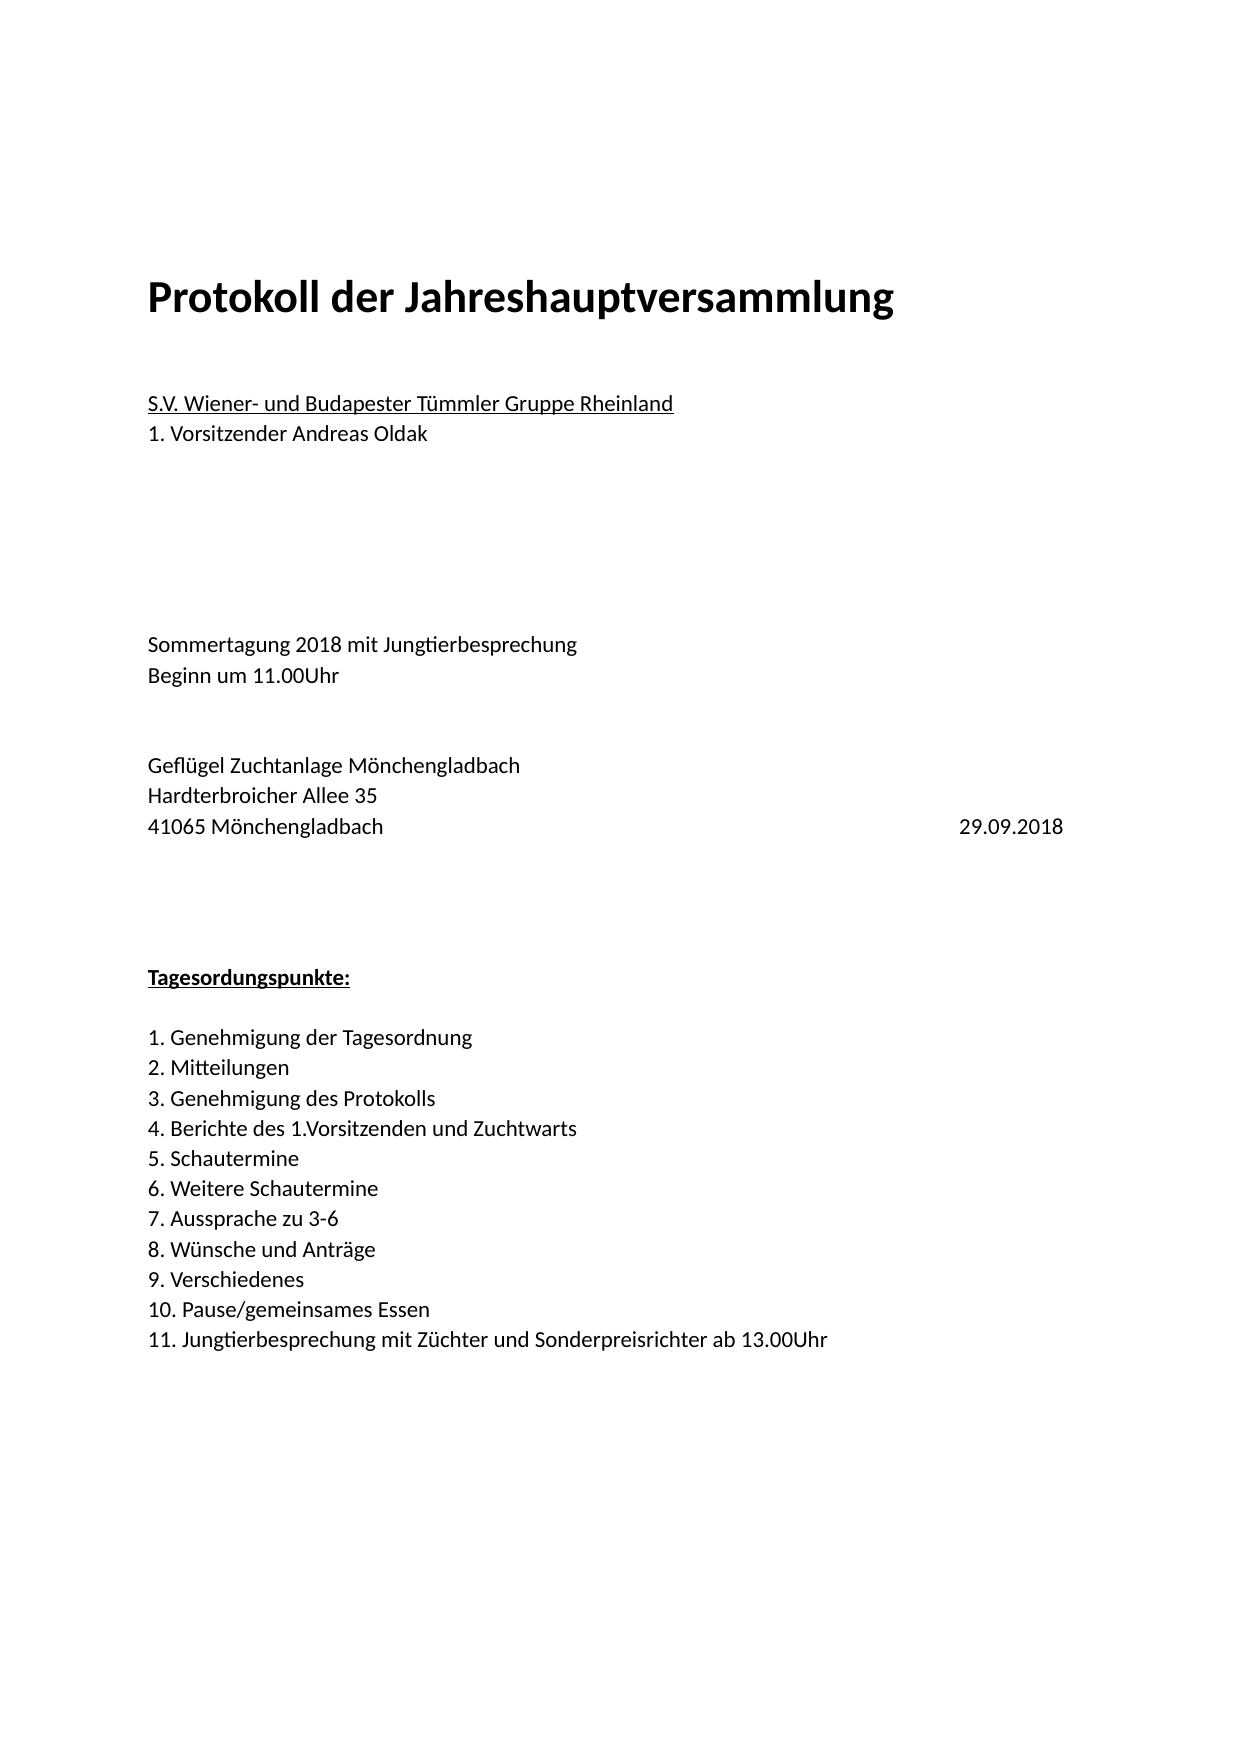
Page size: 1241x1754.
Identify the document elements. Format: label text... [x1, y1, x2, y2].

text 10. Pause/gemeinsames Essen [148, 1295, 1093, 1323]
text 9. Verschiedenes [148, 1265, 1093, 1293]
text 7. Aussprache zu 3-6 [148, 1204, 1093, 1232]
text Beginn um 11.00Uhr [148, 661, 1093, 689]
text Tagesordungspunkte: [148, 963, 1093, 991]
text 6. Weitere Schautermine [148, 1174, 1093, 1202]
text 41065 Mönchengladbach 29.09.2018 [148, 812, 1093, 840]
text 1. Genehmigung der Tagesordnung [148, 1023, 1093, 1051]
text S.V. Wiener- und Budapester Tümmler Gruppe Rheinland [148, 389, 1093, 417]
text 5. Schautermine [148, 1144, 1093, 1172]
text 1. Vorsitzender Andreas Oldak [148, 419, 1093, 447]
text Geflügel Zuchtanlage Mönchengladbach [148, 751, 1093, 779]
text 3. Genehmigung des Protokolls [148, 1084, 1093, 1112]
text Sommertagung 2018 mit Jungtierbesprechung [148, 631, 1093, 658]
text Protokoll der Jahreshauptversammlung [148, 268, 1093, 324]
text 2. Mitteilungen [148, 1053, 1093, 1081]
text 8. Wünsche und Anträge [148, 1235, 1093, 1263]
text 4. Berichte des 1.Vorsitzenden und Zuchtwarts [148, 1114, 1093, 1142]
text 11. Jungtierbesprechung mit Züchter und Sonderpreisrichter ab 13.00Uhr [148, 1325, 1093, 1353]
text Hardterbroicher Allee 35 [148, 782, 1093, 809]
